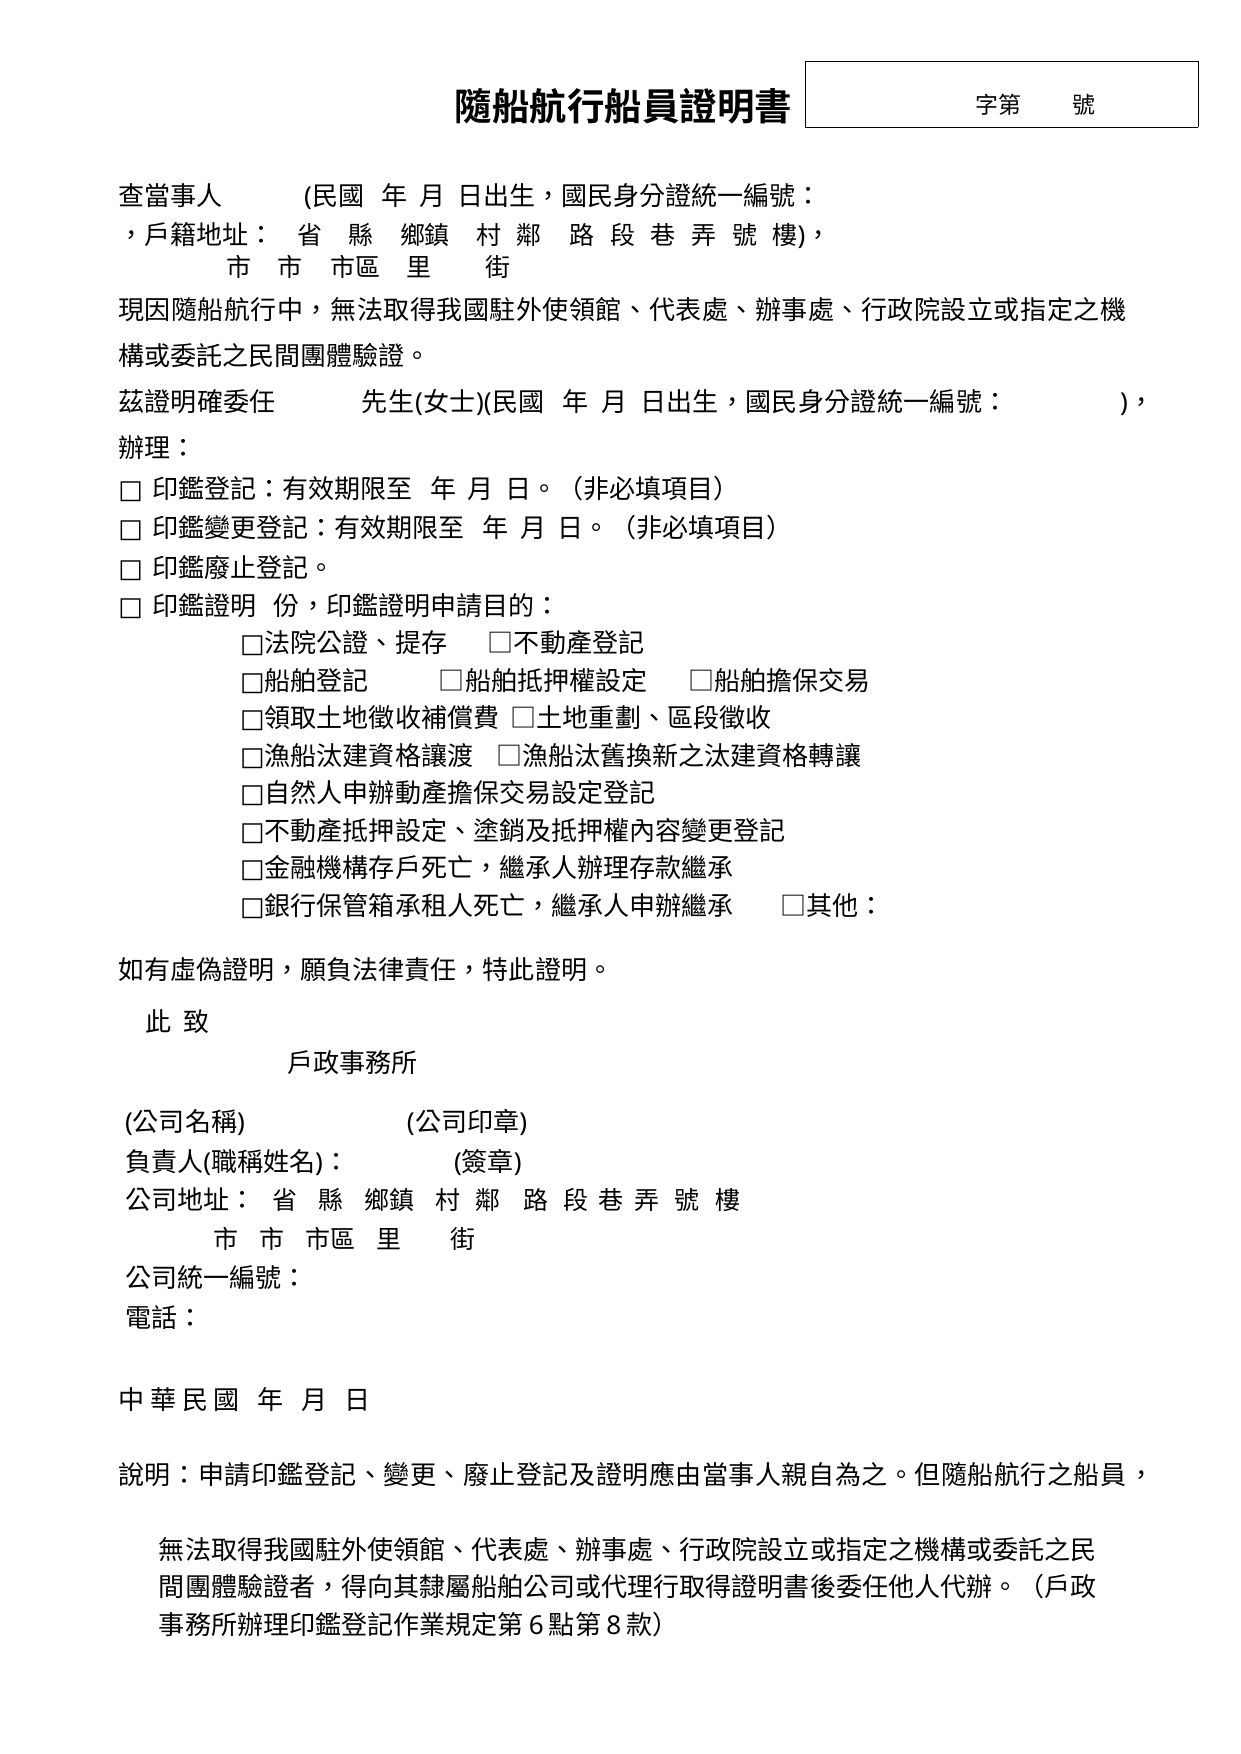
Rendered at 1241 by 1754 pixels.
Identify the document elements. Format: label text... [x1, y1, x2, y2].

text 戶政事務所 [118, 1039, 1128, 1081]
text □ 印鑑變更登記：有效期限至 年 月 日。（非必填項目） [118, 506, 1128, 546]
text □銀行保管箱承租人死亡，繼承人申辦繼承 □其他： [118, 885, 1128, 923]
text 事務所辦理印鑑登記作業規定第6點第8款） [118, 1604, 1128, 1642]
text □印鑑登記：有效期限至 年 月 日。（非必填項目） [118, 466, 1128, 506]
text 公司統一編號： [118, 1256, 1128, 1296]
text 電話： [118, 1296, 1128, 1335]
text (公司名稱) (公司印章) [118, 1100, 1128, 1139]
text 市 市 市區 里 街 [118, 252, 1128, 283]
text □法院公證、提存 □不動產登記 [118, 623, 1128, 660]
text □ 印鑑廢止登記。 [118, 546, 1128, 585]
text 公司地址： 省 縣 鄉鎮 村 鄰 路 段 巷 弄 號 樓 [118, 1179, 1128, 1217]
text 茲證明確委任 先生(女士)(民國 年 月 日出生，國民身分證統一編號： )，辦理： [118, 375, 1128, 466]
text 中 華 民 國 年 月 日 [118, 1379, 1128, 1417]
text □領取土地徵收補償費 □土地重劃、區段徵收 [118, 698, 1128, 735]
text 此 致 [118, 998, 1128, 1039]
text □印鑑證明 份，印鑑證明申請目的： [118, 585, 1128, 623]
text 如有虛偽證明，願負法律責任，特此證明。 [118, 949, 1128, 987]
text 現因隨船航行中，無法取得我國駐外使領館、代表處、辦事處、行政院設立或指定之機構或委託之民間團體驗證。 [118, 283, 1128, 375]
text 無法取得我國駐外使領館、代表處、辦事處、行政院設立或指定之機構或委託之民 [118, 1529, 1128, 1567]
text 查當事人 (民國 年 月 日出生，國民身分證統一編號： [118, 168, 1128, 214]
text □船舶登記 □船舶抵押權設定 □船舶擔保交易 [118, 660, 1128, 698]
text □不動產抵押設定、塗銷及抵押權內容變更登記 [118, 810, 1128, 848]
text 市 市 市區 里 街 [118, 1217, 1128, 1256]
text □漁船汰建資格讓渡 □漁船汰舊換新之汰建資格轉讓 [118, 735, 1128, 773]
text □自然人申辦動產擔保交易設定登記 [118, 773, 1128, 810]
text 字第 號 [820, 90, 1183, 119]
text ，戶籍地址： 省 縣 鄉鎮 村 鄰 路 段 巷 弄 號 樓)， [118, 214, 1128, 252]
text 隨船航行船員證明書 [118, 77, 1128, 131]
text 間團體驗證者，得向其隸屬船舶公司或代理行取得證明書後委任他人代辦。（戶政 [118, 1567, 1128, 1604]
text □金融機構存戶死亡，繼承人辦理存款繼承 [118, 848, 1128, 885]
text 說明：申請印鑑登記、變更、廢止登記及證明應由當事人親自為之。但隨船航行之船員， [118, 1454, 1128, 1529]
text 負責人(職稱姓名)： (簽章) [118, 1139, 1128, 1179]
